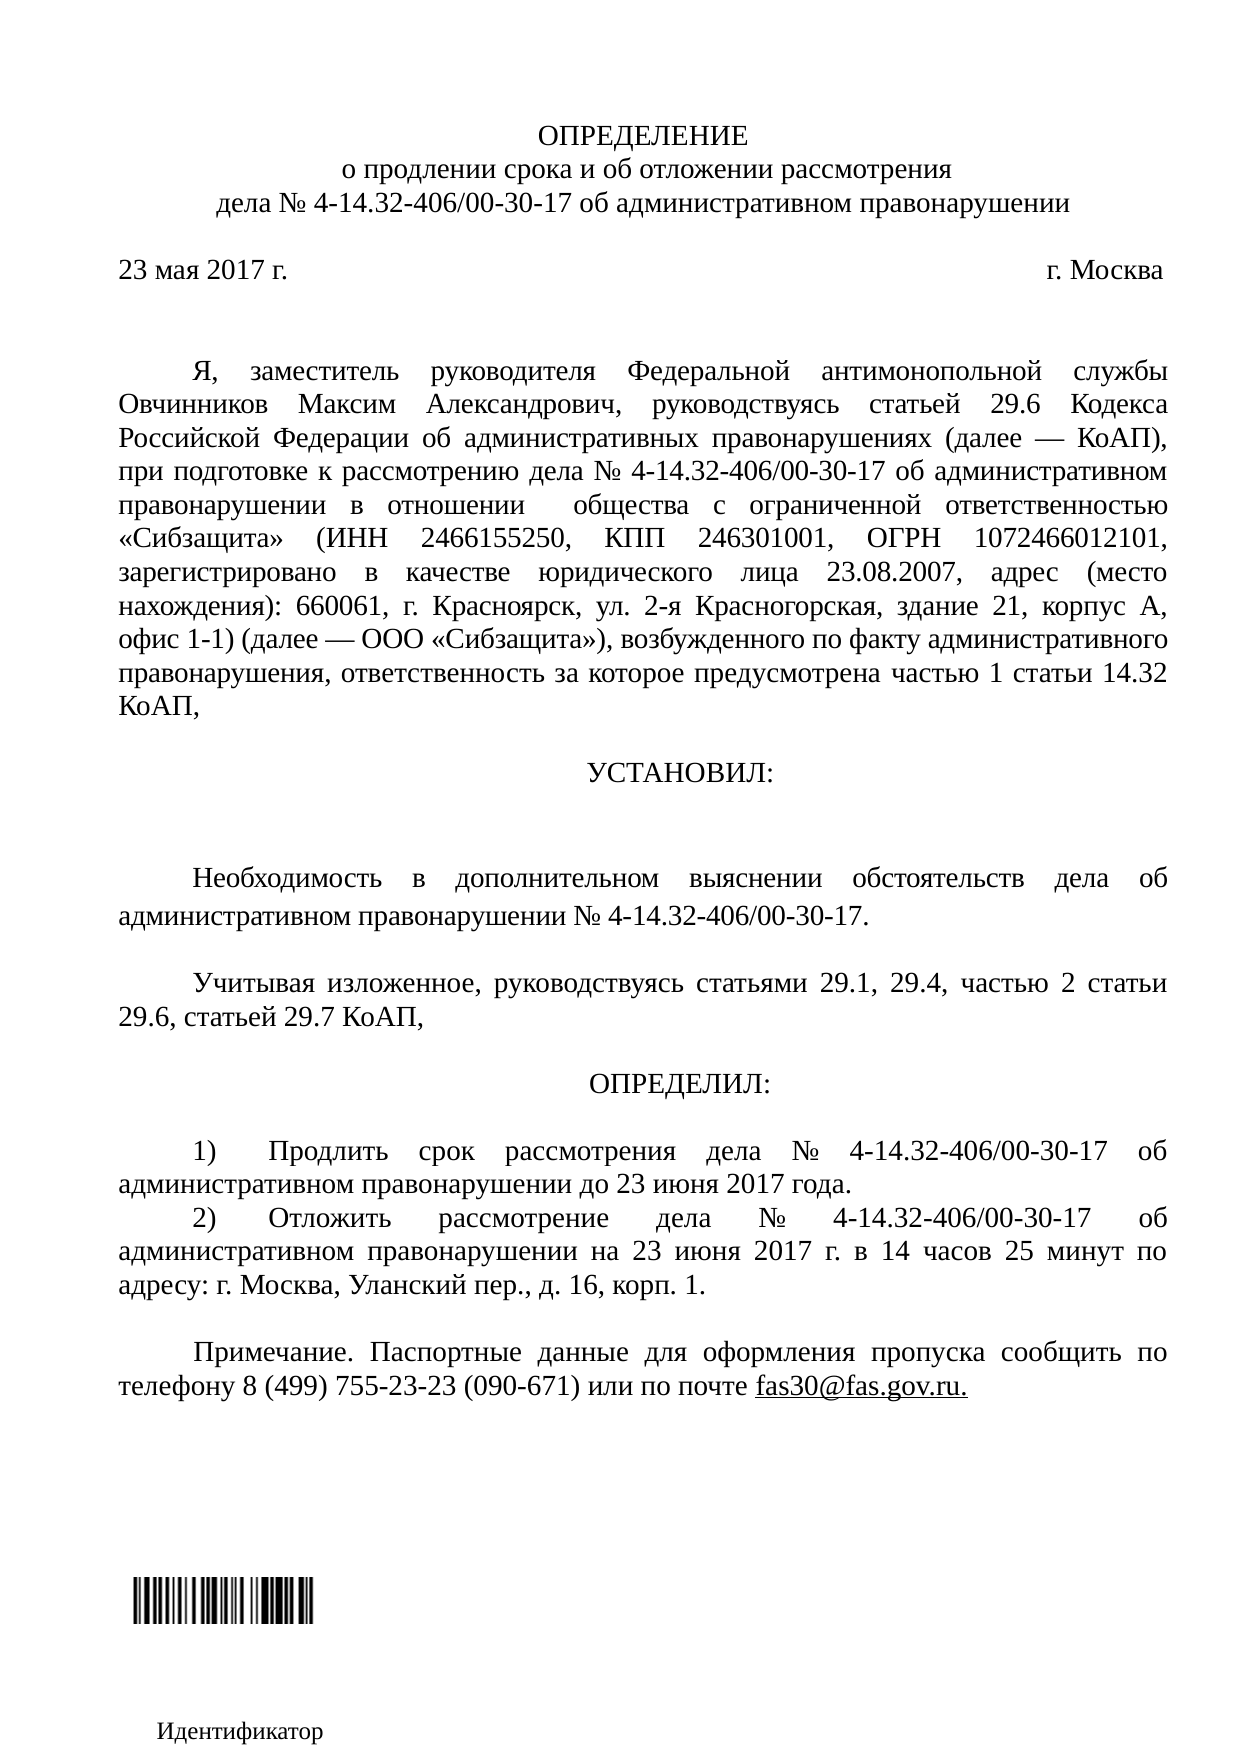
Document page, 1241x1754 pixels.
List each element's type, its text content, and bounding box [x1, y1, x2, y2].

text Необходимость в дополнительном выяснении обстоятельств дела об административном правонарушении № 4-14.32-406/00-30-17. [118, 856, 1168, 932]
text УСТАНОВИЛ: [118, 755, 1168, 789]
text Учитывая изложенное, руководствуясь статьями 29.1, 29.4, частью 2 статьи 29.6, статьей 29.7 КоАП, [118, 965, 1168, 1032]
text ОПРЕДЕЛЕНИЕ [118, 118, 1168, 152]
text Примечание. Паспортные данные для оформления пропуска сообщить по телефону 8 (499) 755-23-23 (090-671) или по почте fas30@fas.gov.ru. [118, 1334, 1168, 1401]
picture [118, 1577, 331, 1624]
list Отложить рассмотрение дела № 4-14.32-406/00-30-17 об административном правонарушении на 23 июня 2017 г. в 14 часов 25 минут по адресу: г. Москва, Уланский пер., д. 16, корп. 1. [118, 1200, 1168, 1301]
text дела № 4-14.32-406/00-30-17 об административном правонарушении [118, 185, 1168, 219]
text о продлении срока и об отложении рассмотрения [118, 152, 1168, 185]
text Я, заместитель руководителя Федеральной антимонопольной службы Овчинников Максим Александрович, руководствуясь статьей 29.6 Кодекса Российской Федерации об административных правонарушениях (далее — КоАП), при подготовке к рассмотрению дела № 4-14.32-406/00-30-17 об административном правонарушении в отношении общества с ограниченной ответственностью «Сибзащита» (ИНН 2466155250, КПП 246301001, ОГРН 1072466012101, зарегистрировано в качестве юридического лица 23.08.2007, адрес (место нахождения): 660061, г. Красноярск, ул. 2-я Красногорская, здание 21, корпус А, офис 1-1) (далее — ООО «Сибзащита»), возбужденного по факту административного правонарушения, ответственность за которое предусмотрена частью 1 статьи 14.32 КоАП, [118, 353, 1168, 722]
list Продлить срок рассмотрения дела № 4-14.32-406/00-30-17 об административном правонарушении до 23 июня 2017 года. [118, 1133, 1168, 1200]
text ОПРЕДЕЛИЛ: [118, 1066, 1168, 1099]
text 23 мая 2017 г. г. Москва [118, 252, 1168, 286]
